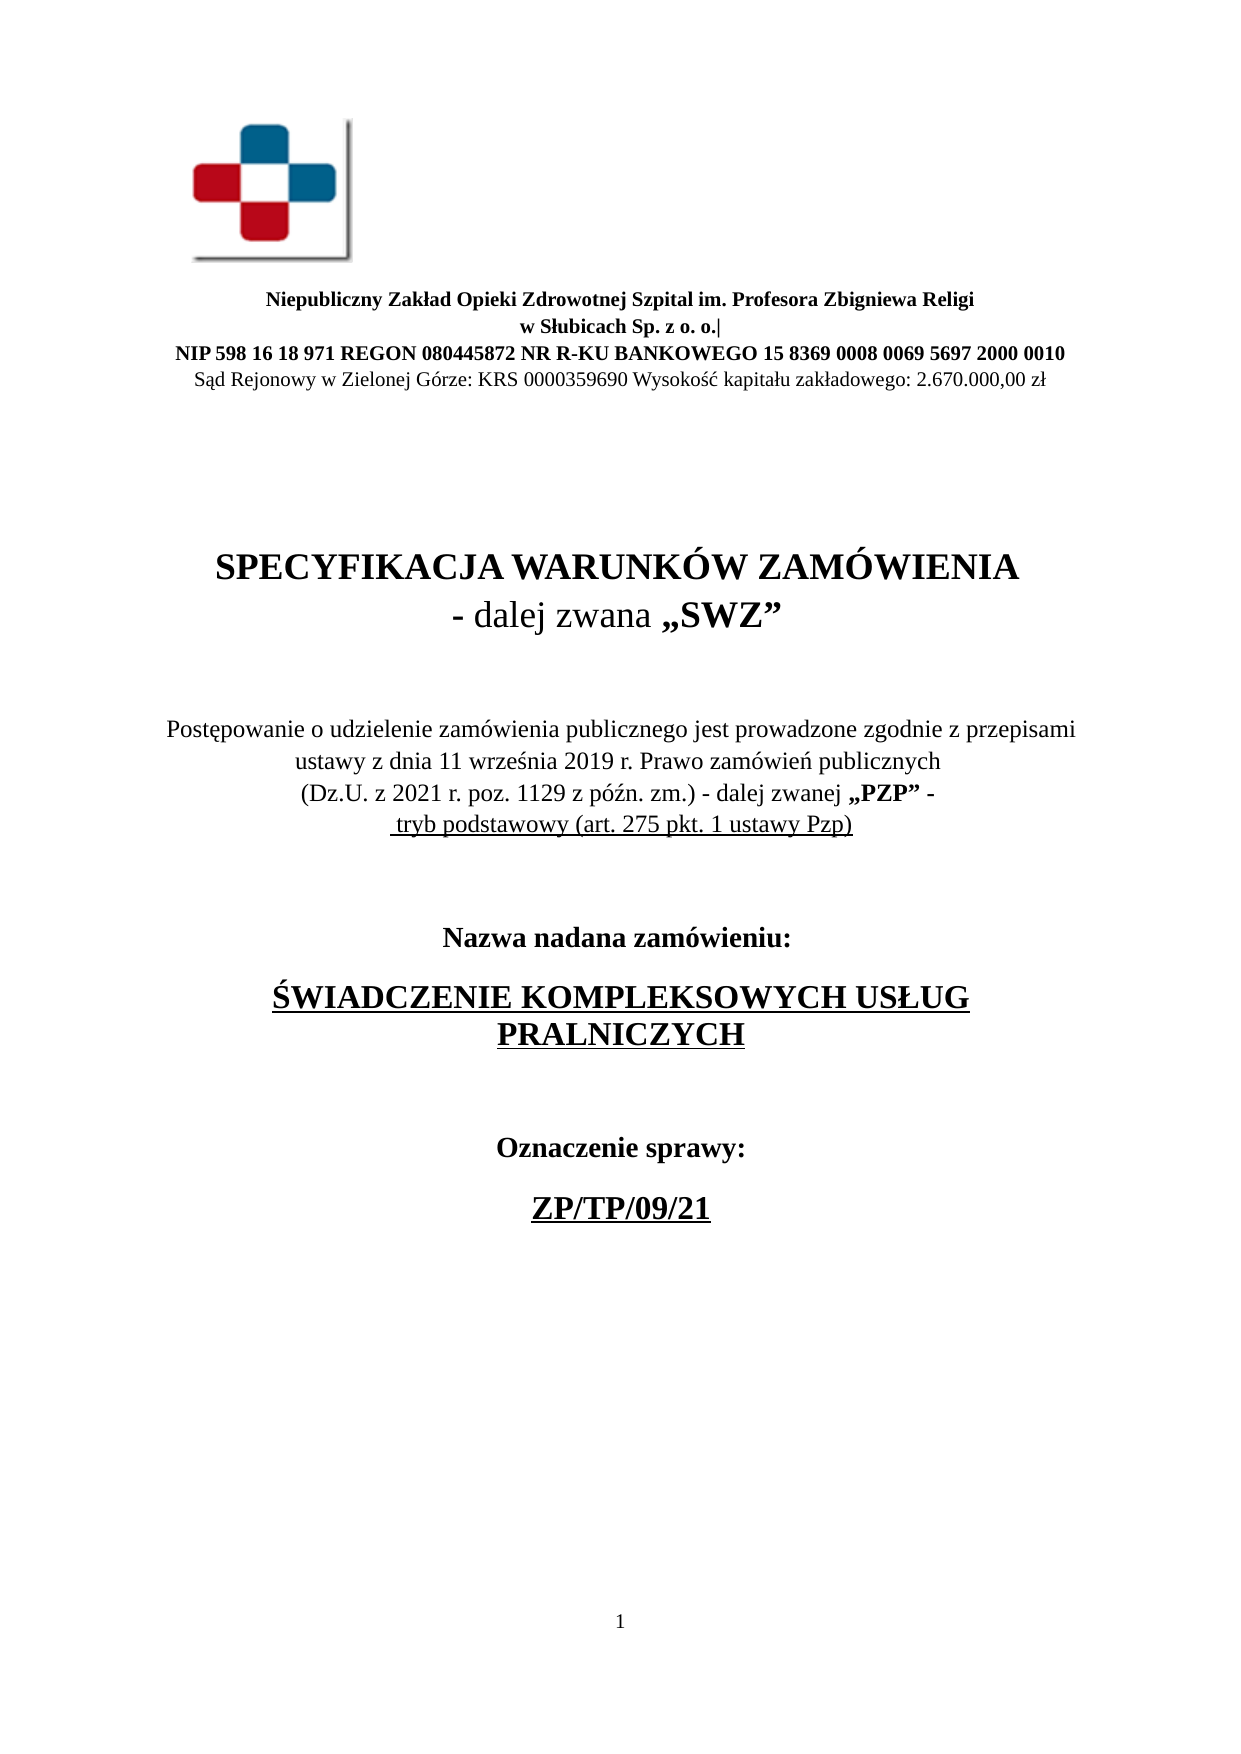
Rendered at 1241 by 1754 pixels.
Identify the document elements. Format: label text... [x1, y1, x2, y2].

text SPECYFIKACJA WARUNKÓW ZAMÓWIENIA - dalej zwana „SWZ” [149, 546, 1093, 636]
text Oznaczenie sprawy: [149, 1131, 1093, 1164]
text ŚWIADCZENIE KOMPLEKSOWYCH USŁUG PRALNICZYCH [149, 979, 1093, 1053]
text Niepubliczny Zakład Opieki Zdrowotnej Szpital im. Profesora Zbigniewa Religi w Słubicach Sp. z o. o.| NIP 598 16 18 971 REGON 080445872 NR R-KU BANKOWEGO 15 8369 0008 0069 5697 2000 0010 Sąd Rejonowy w Zielonej Górze: KRS 0000359690 Wysokość kapitału zakładowego: 2.670.000,00 zł [148, 288, 1093, 391]
text Postępowanie o udzielenie zamówienia publicznego jest prowadzone zgodnie z przepisami ustawy z dnia 11 września 2019 r. Prawo zamówień publicznych (Dz.U. z 2021 r. poz. 1129 z późn. zm.) - dalej zwanej „PZP” - tryb podstawowy (art. 275 pkt. 1 ustawy Pzp) [149, 715, 1093, 838]
text ZP/TP/09/21 [149, 1189, 1093, 1226]
text Nazwa nadana zamówieniu: [149, 921, 1093, 953]
picture [191, 118, 354, 264]
